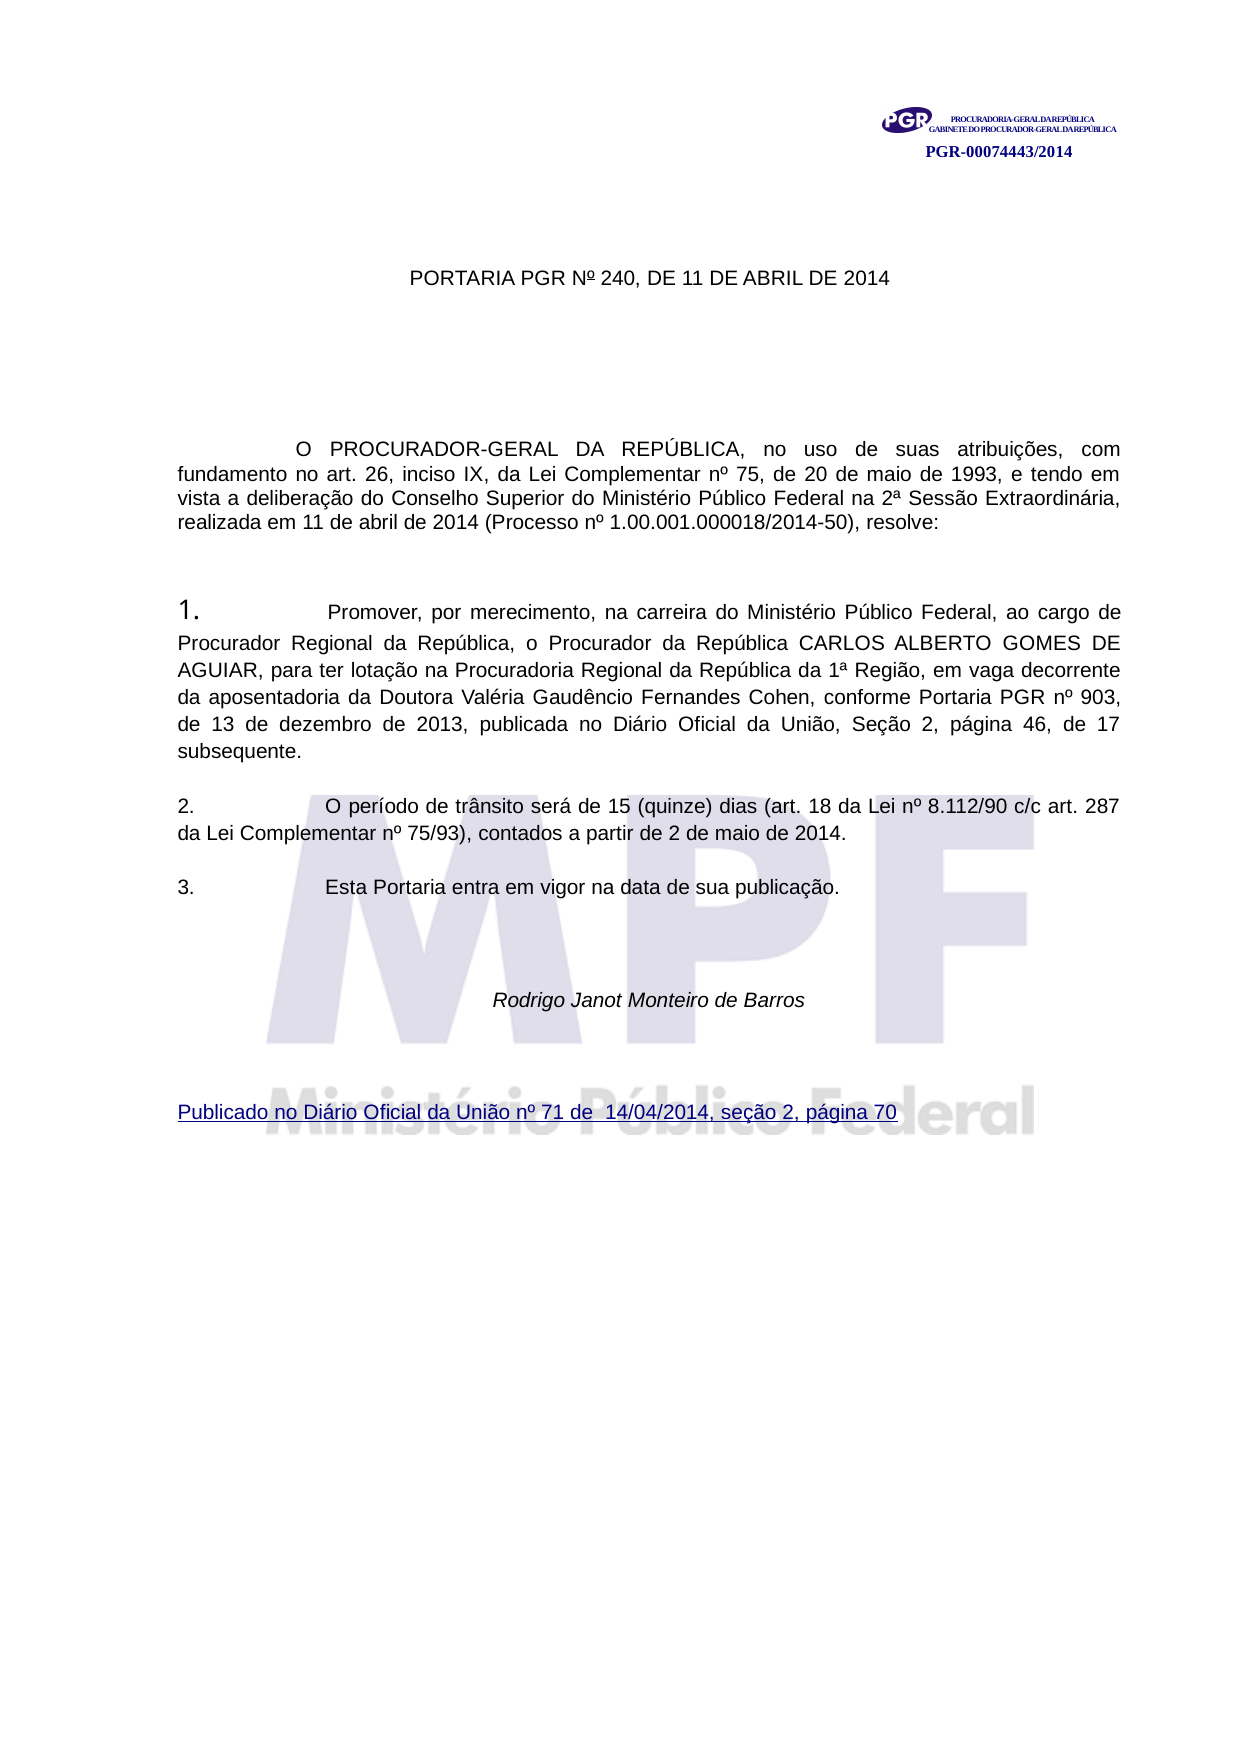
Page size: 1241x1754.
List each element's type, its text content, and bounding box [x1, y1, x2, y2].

picture [266, 899, 1034, 988]
text Publicado no Diário Oficial da União nº 71 de 14/04/2014, seção 2, página 70 [177, 1100, 1122, 1124]
text [886, 163, 1112, 168]
picture [266, 845, 1034, 872]
picture [266, 1012, 1034, 1100]
list Promover, por merecimento, na carreira do Ministério Público Federal, ao cargo de Procurador Regional da República, o Procurador da República CARLOS ALBERTO GOMES DE AGUIAR, para ter lotação na Procuradoria Regional da República da 1ª Região, em vaga decorrente da aposentadoria da Doutora Valéria Gaudêncio Fernandes Cohen, conforme Portaria PGR nº 903, de 13 de dezembro de 2013, publicada no Diário Oficial da União, Seção 2, página 46, de 17 subsequente. [177, 590, 1122, 763]
text Rodrigo Janot Monteiro de Barros [177, 988, 1122, 1012]
text 3. Esta Portaria entra em vigor na data de sua publicação. [177, 872, 1122, 899]
text 2. O período de trânsito será de 15 (quinze) dias (art. 18 da Lei nº 8.112/90 c/c art. 287 da Lei Complementar nº 75/93), contados a partir de 2 de maio de 2014. [177, 790, 1122, 845]
picture [882, 107, 932, 133]
text PORTARIA PGR Nº 240, DE 11 DE ABRIL DE 2014 [177, 266, 1122, 290]
text PGR-00074443/2014 [886, 138, 1112, 163]
picture [266, 1124, 1034, 1136]
text O PROCURADOR-GERAL DA REPÚBLICA, no uso de suas atribuições, com fundamento no art. 26, inciso IX, da Lei Complementar nº 75, de 20 de maio de 1993, e tendo em vista a deliberação do Conselho Superior do Ministério Público Federal na 2ª Sessão Extraordinária, realizada em 11 de abril de 2014 (Processo nº 1.00.001.000018/2014-50), resolve: [177, 437, 1122, 534]
